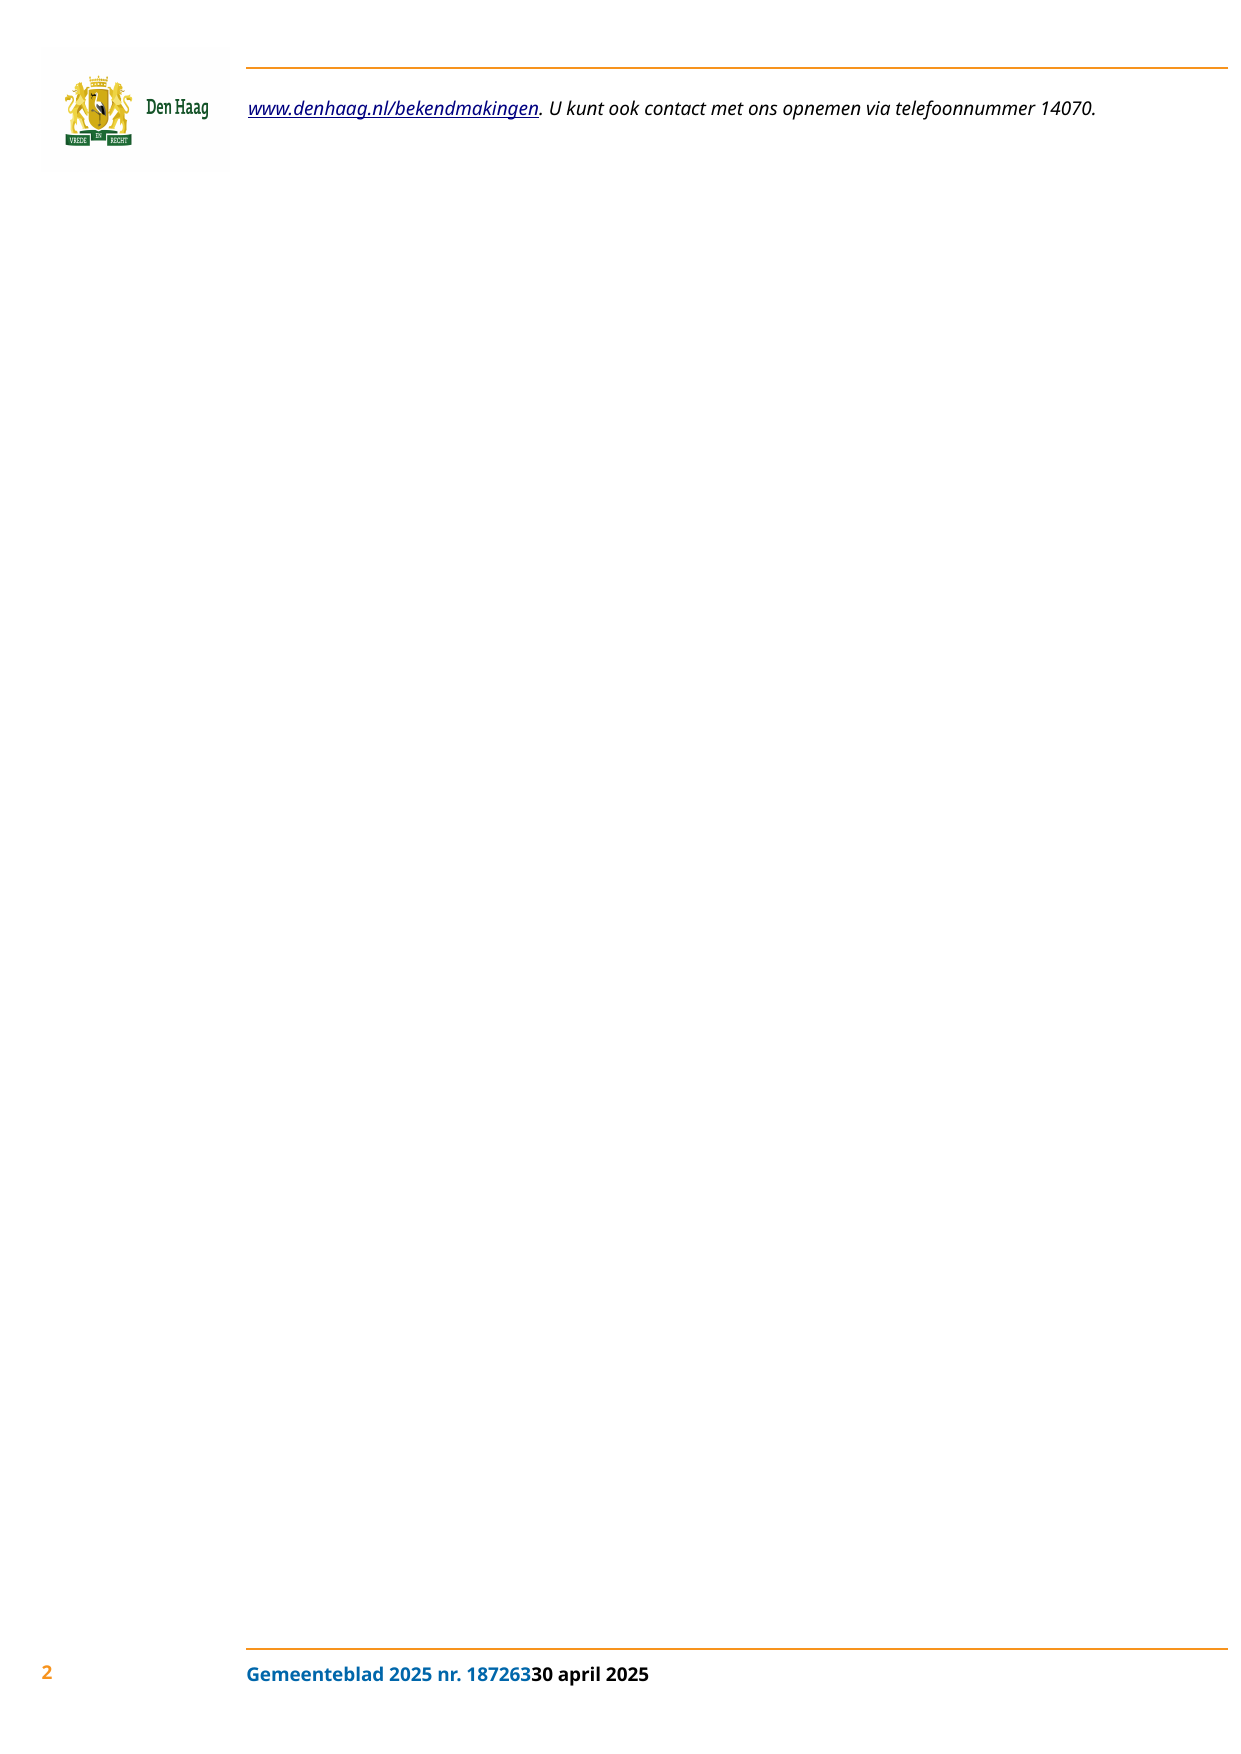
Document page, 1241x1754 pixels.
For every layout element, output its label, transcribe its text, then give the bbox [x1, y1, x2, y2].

text www.denhaag.nl/bekendmakingen. U kunt ook contact met ons opnemen via telefoonnummer 14070. [248, 95, 1152, 121]
picture [41, 47, 231, 172]
